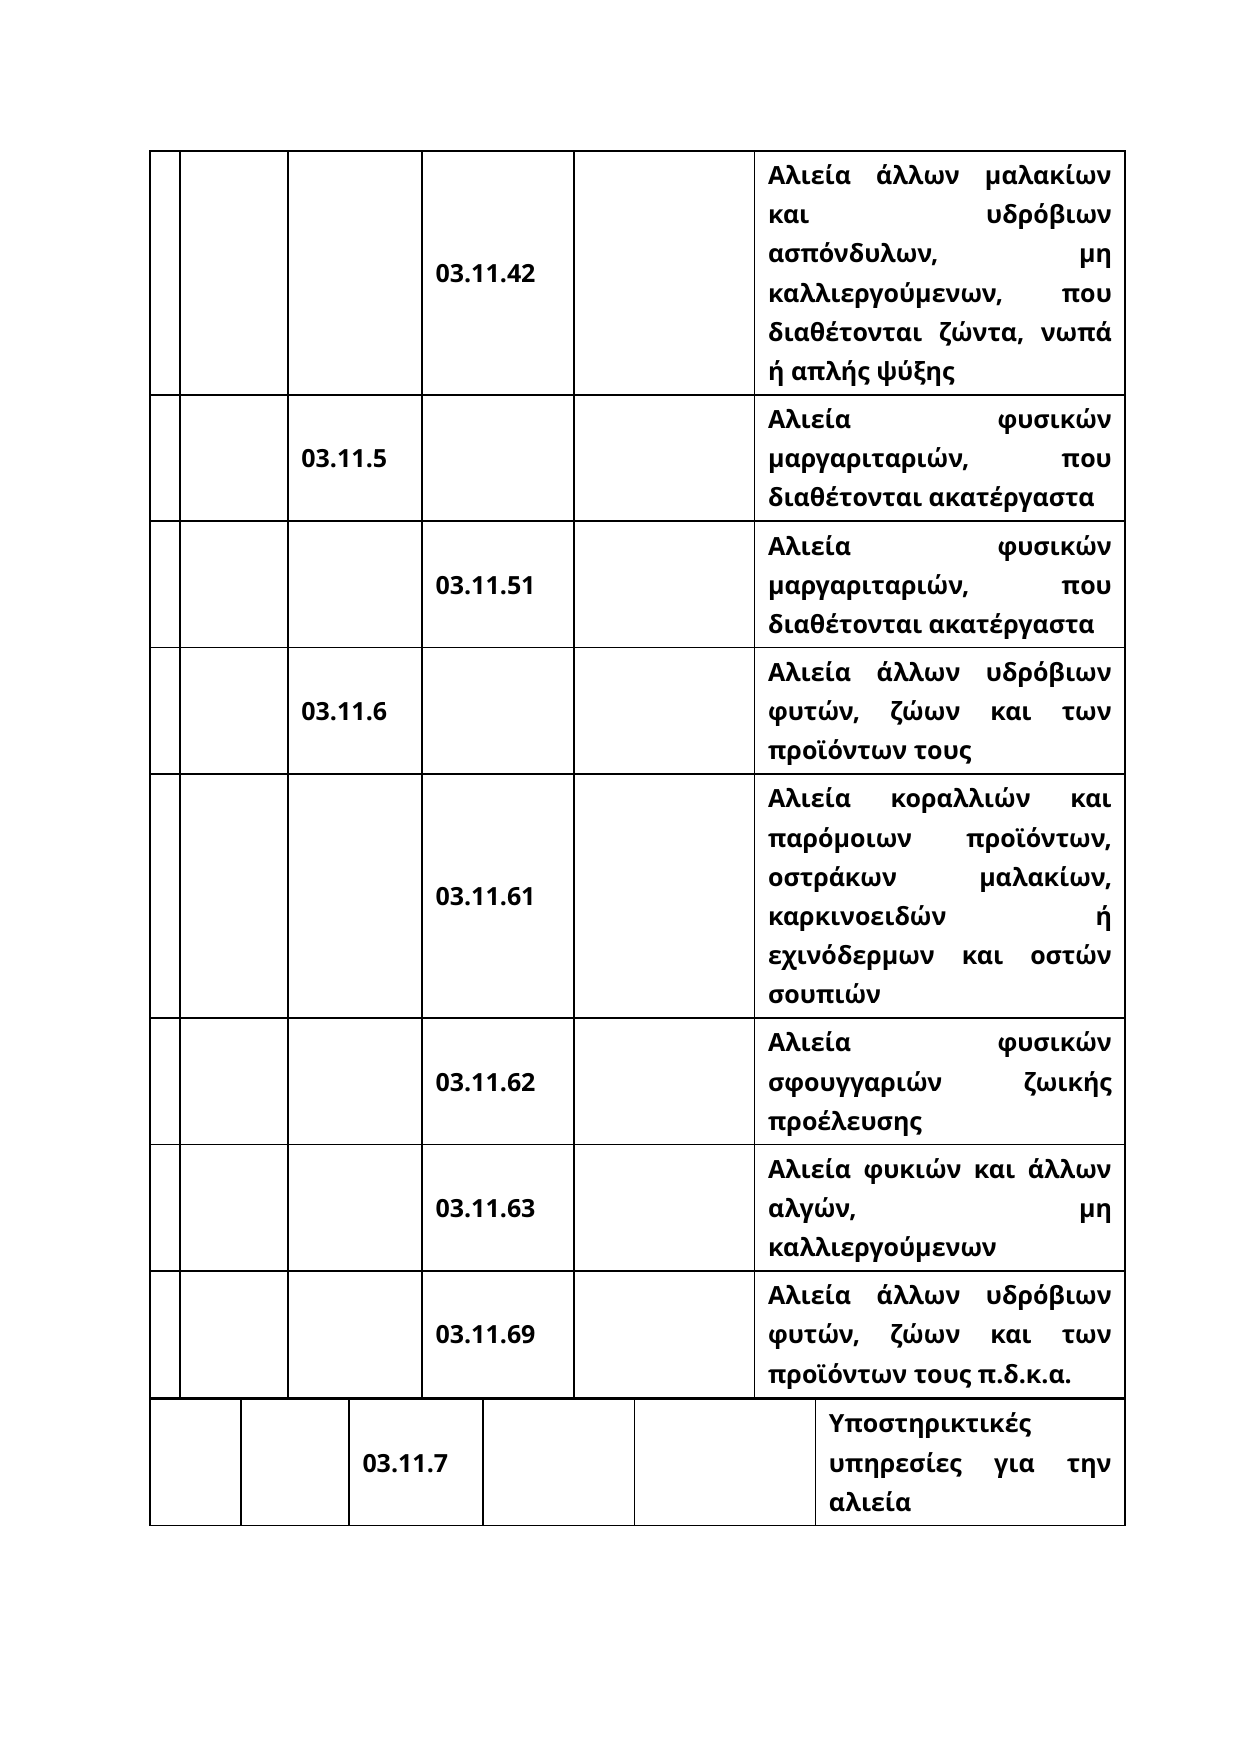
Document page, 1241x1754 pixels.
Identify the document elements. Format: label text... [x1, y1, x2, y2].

table_cell [575, 396, 754, 520]
table_cell [575, 1145, 754, 1270]
table_cell [151, 775, 179, 1017]
table_cell Αλιεία άλλων υδρόβιων φυτών, ζώων και των προϊόντων τους [755, 648, 1124, 773]
table_cell Αλιεία άλλων υδρόβιων φυτών, ζώων και των προϊόντων τους π.δ.κ.α. [755, 1272, 1124, 1397]
table_cell Αλιεία κοραλλιών και παρόμοιων προϊόντων, οστράκων μαλακίων, καρκινοειδών ή εχινόδερμων και οστών σουπιών [755, 775, 1124, 1017]
table_cell [181, 396, 287, 520]
table_cell [289, 775, 421, 1017]
table_cell [181, 648, 287, 773]
table_cell [181, 522, 287, 647]
table_cell 03.11.62 [423, 1019, 573, 1144]
table_cell 03.11.42 [423, 152, 573, 394]
table_cell [289, 1272, 421, 1397]
table_cell [181, 1145, 287, 1270]
table_cell [575, 1272, 754, 1397]
table_cell 03.11.69 [423, 1272, 573, 1397]
table_cell [181, 775, 287, 1017]
table_cell [151, 396, 179, 520]
table_header [242, 1400, 348, 1525]
table_cell [151, 1272, 179, 1397]
table_cell Αλιεία φυσικών μαργαριταριών, που διαθέτονται ακατέργαστα [755, 522, 1124, 647]
table_cell 03.11.51 [423, 522, 573, 647]
table_cell 03.11.61 [423, 775, 573, 1017]
table_cell [289, 522, 421, 647]
table_cell [575, 648, 754, 773]
table_cell [289, 1145, 421, 1270]
table_cell [289, 152, 421, 394]
table_cell [423, 396, 573, 520]
table_cell [423, 648, 573, 773]
table_cell [575, 1019, 754, 1144]
table_cell 03.11.5 [289, 396, 421, 520]
table_cell [151, 152, 179, 394]
table_cell [289, 1019, 421, 1144]
table_cell [151, 522, 179, 647]
table_cell [575, 522, 754, 647]
table_cell Αλιεία φυσικών σφουγγαριών ζωικής προέλευσης [755, 1019, 1124, 1144]
table_header [151, 1400, 240, 1525]
table_cell [575, 775, 754, 1017]
table_cell [575, 152, 754, 394]
table_cell [181, 1019, 287, 1144]
table_header Υποστηρικτικές υπηρεσίες για την αλιεία [816, 1400, 1124, 1525]
table_cell [151, 1019, 179, 1144]
table_header 03.11.7 [350, 1400, 482, 1525]
table_cell [181, 152, 287, 394]
table_cell Αλιεία φυσικών μαργαριταριών, που διαθέτονται ακατέργαστα [755, 396, 1124, 520]
table_cell 03.11.63 [423, 1145, 573, 1270]
table_cell Αλιεία φυκιών και άλλων αλγών, μη καλλιεργούμενων [755, 1145, 1124, 1270]
table_header [635, 1400, 815, 1525]
table_cell Αλιεία άλλων μαλακίων και υδρόβιων ασπόνδυλων, μη καλλιεργούμενων, που διαθέτονται ζώντα, νωπά ή απλής ψύξης [755, 152, 1124, 394]
table_header [484, 1400, 634, 1525]
table_cell [181, 1272, 287, 1397]
table_cell 03.11.6 [289, 648, 421, 773]
table_cell [151, 648, 179, 773]
table_cell [151, 1145, 179, 1270]
